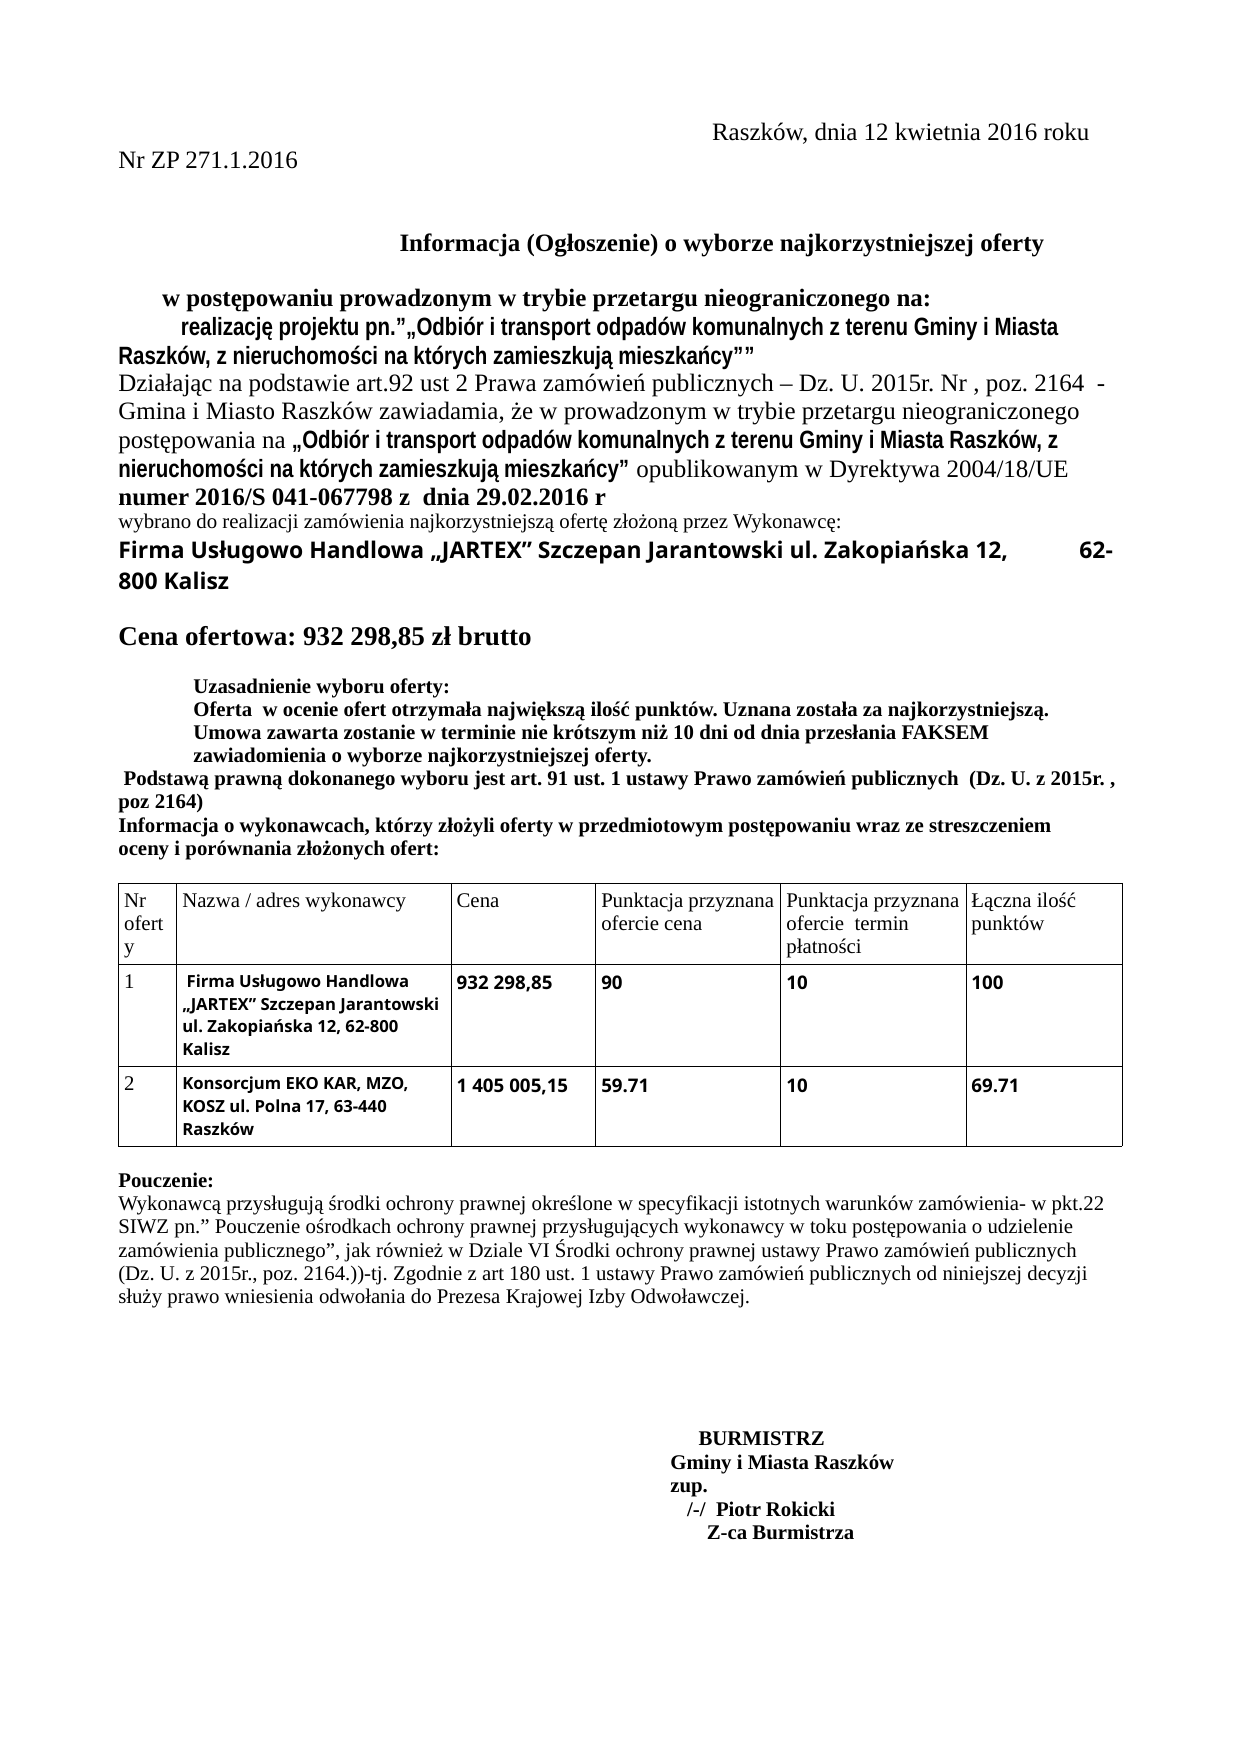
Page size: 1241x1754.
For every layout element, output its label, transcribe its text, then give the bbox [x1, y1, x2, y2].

text realizację projektu pn.”„Odbiór i transport odpadów komunalnych z terenu Gminy i Miasta Raszków, z nieruchomości na których zamieszkują mieszkańcy”” [118, 312, 1122, 369]
text zup. /-/ Piotr Rokicki [118, 1474, 1122, 1521]
table_cell 932 298,85 [452, 965, 595, 1066]
table_header Cena [452, 884, 595, 964]
table_cell Konsorcjum EKO KAR, MZO, KOSZ ul. Polna 17, 63-440 Raszków [177, 1067, 451, 1146]
table_header Nazwa / adres wykonawcy [177, 884, 451, 964]
list Umowa zawarta zostanie w terminie nie krótszym niż 10 dni od dnia przesłania FAKSEM zawiadomienia o wyborze najkorzystniejszej oferty. [156, 721, 1122, 767]
text Działając na podstawie art.92 ust 2 Prawa zamówień publicznych – Dz. U. 2015r. Nr , poz. 2164 -Gmina i Miasto Raszków zawiadamia, że w prowadzonym w trybie przetargu nieograniczonego postępowania na „Odbiór i transport odpadów komunalnych z terenu Gminy i Miasta Raszków, z nieruchomości na których zamieszkują mieszkańcy” opublikowanym w Dyrektywa 2004/18/UE numer 2016/S 041-067798 z dnia 29.02.2016 r [118, 369, 1122, 510]
text Z-ca Burmistrza [118, 1521, 1122, 1544]
text Informacja (Ogłoszenie) o wyborze najkorzystniejszej oferty [118, 229, 1122, 257]
table_cell 59,71 [596, 1067, 780, 1146]
text Podstawą prawną dokonanego wyboru jest art. 91 ust. 1 ustawy Prawo zamówień publicznych (Dz. U. z 2015r. , poz 2164) [118, 767, 1122, 813]
table_cell 90 [596, 965, 780, 1066]
text Wykonawcą przysługują środki ochrony prawnej określone w specyfikacji istotnych warunków zamówienia- w pkt.22 SIWZ pn.” Pouczenie ośrodkach ochrony prawnej przysługujących wykonawcy w toku postępowania o udzielenie zamówienia publicznego”, jak również w Dziale VI Środki ochrony prawnej ustawy Prawo zamówień publicznych (Dz. U. z 2015r., poz. 2164.))-tj. Zgodnie z art 180 ust. 1 ustawy Prawo zamówień publicznych od niniejszej decyzji służy prawo wniesienia odwołania do Prezesa Krajowej Izby Odwoławczej. [118, 1192, 1122, 1308]
table_cell 2 [119, 1067, 176, 1146]
table_cell 10 [781, 965, 966, 1066]
table_cell 1 405 005,15 [452, 1067, 595, 1146]
text Informacja o wykonawcach, którzy złożyli oferty w przedmiotowym postępowaniu wraz ze streszczeniem oceny i porównania złożonych ofert: [118, 813, 1122, 860]
text Cena ofertowa: 932 298,85 zł brutto [118, 622, 1122, 652]
table_header Łączna ilość punktów [967, 884, 1122, 964]
table_cell 100 [967, 965, 1122, 1066]
text Raszków, dnia 12 kwietnia 2016 roku [118, 118, 1122, 146]
table_header Punktacja przyznana ofercie cena [596, 884, 780, 964]
text wybrano do realizacji zamówienia najkorzystniejszą ofertę złożoną przez Wykonawcę: [118, 510, 1122, 533]
text Gminy i Miasta Raszków [118, 1451, 1122, 1474]
list Uzasadnienie wyboru oferty: [156, 675, 1122, 698]
text w postępowaniu prowadzonym w trybie przetargu nieograniczonego na: [118, 284, 1122, 312]
text Nr ZP 271.1.2016 [118, 146, 1122, 173]
text Pouczenie: [118, 1169, 1122, 1192]
text Firma Usługowo Handlowa „JARTEX” Szczepan Jarantowski ul. Zakopiańska 12, 62-800 Kalisz [118, 533, 1122, 596]
table_header Nr oferty [119, 884, 176, 964]
table_header Punktacja przyznana ofercie termin płatności [781, 884, 966, 964]
table_cell Firma Usługowo Handlowa „JARTEX” Szczepan Jarantowski ul. Zakopiańska 12, 62-800 Kalisz [177, 965, 451, 1066]
table_cell 10 [781, 1067, 966, 1146]
table_cell 1 [119, 965, 176, 1066]
list Oferta w ocenie ofert otrzymała największą ilość punktów. Uznana została za najkorzystniejszą. [156, 698, 1122, 721]
table_cell 69,71 [967, 1067, 1122, 1146]
text BURMISTRZ [118, 1423, 1122, 1451]
